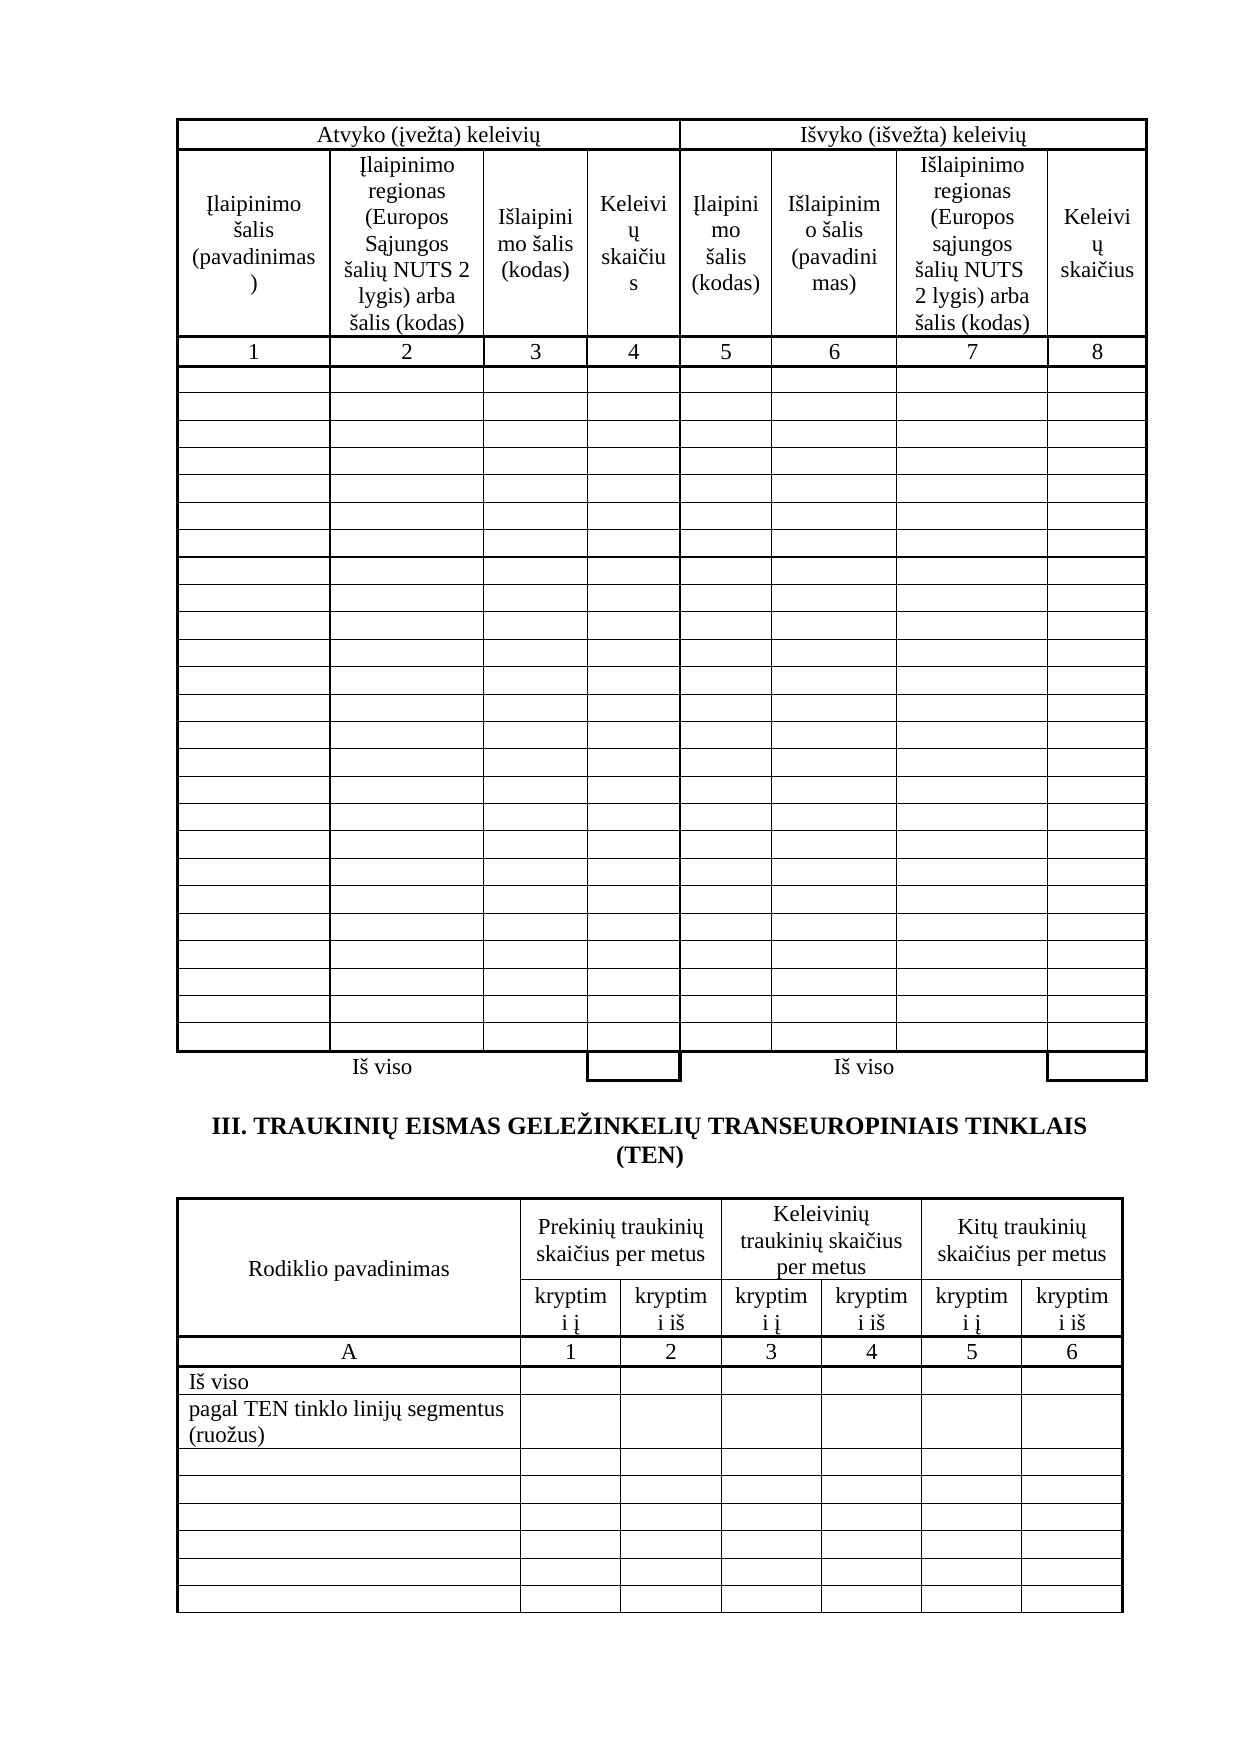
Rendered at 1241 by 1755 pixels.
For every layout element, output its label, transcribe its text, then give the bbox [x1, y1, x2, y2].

table_cell [179, 695, 329, 721]
table_cell [1048, 859, 1145, 885]
table_cell [1048, 831, 1145, 858]
table_cell [772, 777, 896, 803]
table_cell [822, 1368, 921, 1394]
table_cell [772, 667, 896, 693]
table_cell [588, 558, 679, 584]
table_cell [772, 941, 896, 967]
table_cell [484, 585, 587, 611]
table_cell [897, 886, 1047, 913]
table_cell [484, 612, 587, 639]
table_cell [179, 941, 329, 967]
table_cell [484, 530, 587, 556]
table_cell [681, 558, 771, 584]
table_cell [588, 585, 679, 611]
table_cell [331, 996, 483, 1022]
table_cell [621, 1559, 721, 1585]
table_cell [484, 777, 587, 803]
table_cell [484, 368, 587, 392]
table_cell [1022, 1504, 1121, 1530]
table_cell [681, 503, 771, 529]
text III. Traukinių eismas geležinkelių transeuropiniais tinklais (TEN) [177, 1111, 1122, 1168]
table_cell Išlaipinimo regionas (Europos sąjungos šalių NUTS 2 lygis) arba šalis (kodas) [897, 151, 1047, 335]
table_cell [521, 1449, 620, 1475]
table_cell [772, 475, 896, 502]
table_cell [1048, 448, 1145, 474]
table_cell [897, 1023, 1047, 1049]
table_cell [1048, 996, 1145, 1022]
table_cell [722, 1504, 821, 1530]
table_cell [484, 831, 587, 858]
table_cell 4 [822, 1338, 921, 1365]
table_cell [1048, 969, 1145, 995]
table_cell [179, 749, 329, 776]
table_cell kryptimi į [521, 1280, 620, 1335]
table_cell [179, 1559, 520, 1585]
table_cell [897, 421, 1047, 447]
table_cell [484, 393, 587, 419]
table_cell Įlaipinimo šalis (pavadinimas) [179, 151, 329, 335]
table_cell [179, 914, 329, 940]
table_cell [681, 941, 771, 967]
table_cell [822, 1586, 921, 1612]
table_cell [922, 1368, 1021, 1394]
table_cell [331, 914, 483, 940]
table_cell [179, 393, 329, 419]
table_header Atvyko (įvežta) keleivių [179, 121, 679, 148]
table_cell 2 [621, 1338, 721, 1365]
table_cell [822, 1559, 921, 1585]
table_cell [772, 558, 896, 584]
table_cell [1048, 1023, 1145, 1049]
table_cell [897, 612, 1047, 639]
table_cell [922, 1531, 1021, 1557]
table_cell [772, 530, 896, 556]
table_cell 5 [922, 1338, 1021, 1365]
table_cell [179, 804, 329, 830]
table_cell [331, 421, 483, 447]
table_cell [331, 530, 483, 556]
table_cell [588, 941, 679, 967]
table_cell [722, 1559, 821, 1585]
table_cell [179, 612, 329, 639]
table_cell [179, 1023, 329, 1049]
table_cell [1022, 1368, 1121, 1394]
table_cell [179, 1476, 520, 1503]
table_cell [588, 859, 679, 885]
table_cell [331, 777, 483, 803]
table_cell [722, 1476, 821, 1503]
table_cell [484, 886, 587, 913]
table_cell [772, 448, 896, 474]
table_cell [621, 1586, 721, 1612]
table_cell [331, 368, 483, 392]
table_cell [588, 393, 679, 419]
table_cell Įlaipinimo regionas (Europos Sąjungos šalių NUTS 2 lygis) arba šalis (kodas) [331, 151, 483, 335]
table_cell [1048, 585, 1145, 611]
table_cell [1048, 558, 1145, 584]
table_cell [772, 804, 896, 830]
table_cell [681, 914, 771, 940]
table_cell [897, 722, 1047, 748]
table_cell [822, 1476, 921, 1503]
table_cell A [179, 1338, 520, 1365]
table_cell [681, 421, 771, 447]
table_cell [331, 695, 483, 721]
table_cell [772, 886, 896, 913]
table_cell Iš viso [177, 1053, 586, 1079]
table_cell [897, 558, 1047, 584]
table_cell Įlaipinimo šalis (kodas) [681, 151, 771, 335]
table_cell [179, 667, 329, 693]
table_cell [681, 886, 771, 913]
table_cell [484, 667, 587, 693]
table_cell [897, 941, 1047, 967]
table_header Prekinių traukinių skaičius per metus [521, 1200, 721, 1279]
table_cell [588, 368, 679, 392]
table_cell [179, 475, 329, 502]
table_cell [179, 421, 329, 447]
table_cell 3 [485, 338, 586, 365]
table_cell [897, 749, 1047, 776]
table_cell [681, 667, 771, 693]
table_cell 6 [772, 338, 896, 365]
table_cell [897, 475, 1047, 502]
table_cell [588, 421, 679, 447]
table_cell [772, 914, 896, 940]
table_cell kryptimi į [922, 1280, 1021, 1335]
table_cell [772, 612, 896, 639]
table_cell [179, 585, 329, 611]
table_cell [822, 1449, 921, 1475]
table_cell [897, 448, 1047, 474]
table_cell [179, 777, 329, 803]
table_header Kitų traukinių skaičius per metus [922, 1200, 1121, 1279]
table_cell [897, 804, 1047, 830]
table_header Rodiklio pavadinimas [179, 1200, 520, 1335]
table_cell [1048, 722, 1145, 748]
table_cell [588, 475, 679, 502]
table_cell [588, 695, 679, 721]
table_cell [681, 585, 771, 611]
table_cell [588, 1023, 679, 1049]
table_cell [772, 585, 896, 611]
table_cell 8 [1049, 338, 1145, 365]
table_cell [897, 393, 1047, 419]
table_cell [621, 1449, 721, 1475]
table_cell [772, 859, 896, 885]
table_cell [179, 530, 329, 556]
table_cell [331, 722, 483, 748]
table_cell [588, 996, 679, 1022]
table_cell [484, 859, 587, 885]
table_cell [772, 831, 896, 858]
table_cell [681, 777, 771, 803]
table_cell [331, 886, 483, 913]
table_cell [331, 749, 483, 776]
table_cell [331, 1023, 483, 1049]
table_cell [922, 1449, 1021, 1475]
table_cell 6 [1022, 1338, 1121, 1365]
table_cell [1048, 941, 1145, 967]
table_cell [897, 859, 1047, 885]
table_cell [179, 1586, 520, 1612]
table_cell [588, 777, 679, 803]
table_cell [588, 886, 679, 913]
table_cell [331, 667, 483, 693]
table_cell [484, 749, 587, 776]
table_cell [1048, 667, 1145, 693]
table_cell [681, 475, 771, 502]
table_cell [484, 640, 587, 666]
table_cell [331, 804, 483, 830]
table_cell [1022, 1559, 1121, 1585]
table_cell [484, 804, 587, 830]
table_cell [179, 859, 329, 885]
table_cell [588, 640, 679, 666]
table_cell [588, 749, 679, 776]
table_cell 3 [722, 1338, 821, 1365]
table_cell kryptimi iš [1022, 1280, 1121, 1335]
table_cell [681, 859, 771, 885]
table_cell [484, 969, 587, 995]
table_cell [621, 1504, 721, 1530]
table_cell [897, 695, 1047, 721]
table_cell 2 [331, 338, 483, 365]
table_cell [521, 1395, 620, 1448]
table_cell [1048, 368, 1145, 392]
table_cell [1048, 640, 1145, 666]
table_cell [588, 612, 679, 639]
table_cell [722, 1368, 821, 1394]
table_cell [772, 503, 896, 529]
table_cell [1022, 1531, 1121, 1557]
table_cell [588, 530, 679, 556]
table_cell [681, 448, 771, 474]
table_cell [179, 368, 329, 392]
table_cell [722, 1449, 821, 1475]
table_cell [897, 530, 1047, 556]
table_cell [772, 722, 896, 748]
table_cell [331, 640, 483, 666]
table_cell [1048, 393, 1145, 419]
table_cell [897, 969, 1047, 995]
table_cell [521, 1559, 620, 1585]
table_cell [822, 1531, 921, 1557]
table_cell [681, 640, 771, 666]
table_cell [772, 368, 896, 392]
table_cell kryptimi iš [822, 1280, 921, 1335]
table_cell [588, 969, 679, 995]
table_cell [772, 996, 896, 1022]
table_cell [772, 421, 896, 447]
table_cell [1048, 475, 1145, 502]
table_cell [484, 475, 587, 502]
table_cell [588, 914, 679, 940]
table_cell [331, 585, 483, 611]
table_cell [621, 1476, 721, 1503]
table_cell [179, 503, 329, 529]
table_cell [331, 503, 483, 529]
table_cell Išlaipinimo šalis (kodas) [484, 151, 587, 335]
table_cell [722, 1586, 821, 1612]
table_cell [1049, 1053, 1145, 1079]
table_cell [772, 969, 896, 995]
table_cell [1048, 421, 1145, 447]
table_cell [179, 448, 329, 474]
table_cell [588, 503, 679, 529]
table_cell [331, 612, 483, 639]
table_cell [922, 1559, 1021, 1585]
table_cell [681, 612, 771, 639]
table_cell [897, 914, 1047, 940]
table_cell [484, 996, 587, 1022]
table_cell [897, 503, 1047, 529]
table_cell [521, 1368, 620, 1394]
table_cell [484, 695, 587, 721]
table_cell [1048, 914, 1145, 940]
table_cell [897, 996, 1047, 1022]
table_cell kryptimi į [722, 1280, 821, 1335]
table_cell [588, 448, 679, 474]
table_cell [772, 749, 896, 776]
table_cell [922, 1586, 1021, 1612]
table_cell [1048, 749, 1145, 776]
table_cell [521, 1531, 620, 1557]
table_cell [897, 640, 1047, 666]
table_cell 4 [588, 338, 679, 365]
table_cell [588, 667, 679, 693]
table_cell [897, 667, 1047, 693]
table_cell Išlaipinimo šalis (pavadinimas) [772, 151, 896, 335]
table_cell [331, 831, 483, 858]
table_cell [922, 1476, 1021, 1503]
table_cell [588, 722, 679, 748]
table_cell [484, 722, 587, 748]
table_cell 1 [521, 1338, 620, 1365]
table_cell [621, 1368, 721, 1394]
table_cell [331, 941, 483, 967]
table_cell [331, 969, 483, 995]
table_cell [1022, 1449, 1121, 1475]
table_cell [897, 831, 1047, 858]
table_cell [722, 1395, 821, 1448]
table_cell [1022, 1476, 1121, 1503]
table_cell [484, 421, 587, 447]
table_cell [822, 1395, 921, 1448]
table_cell [681, 393, 771, 419]
table_cell kryptimi iš [621, 1280, 721, 1335]
table_cell [179, 969, 329, 995]
table_cell [331, 448, 483, 474]
table_cell [897, 777, 1047, 803]
table_cell [484, 941, 587, 967]
table_cell [179, 640, 329, 666]
table_cell [681, 530, 771, 556]
table_cell [681, 722, 771, 748]
table_cell [681, 996, 771, 1022]
table_cell [179, 1449, 520, 1475]
table_cell [772, 393, 896, 419]
table_cell [681, 804, 771, 830]
table_cell 5 [681, 338, 771, 365]
table_cell [179, 1504, 520, 1530]
table_cell [681, 695, 771, 721]
table_cell [331, 475, 483, 502]
table_cell 1 [179, 338, 329, 365]
table_cell [1048, 804, 1145, 830]
table_cell [722, 1531, 821, 1557]
table_cell [822, 1504, 921, 1530]
table_header Išvyko (išvežta) keleivių [681, 121, 1145, 148]
table_cell [484, 448, 587, 474]
table_cell Keleivių skaičius [1048, 151, 1145, 335]
table_cell [1048, 695, 1145, 721]
table_cell [484, 914, 587, 940]
table_cell [179, 558, 329, 584]
table_header Keleivinių traukinių skaičius per metus [722, 1200, 921, 1279]
table_cell [588, 804, 679, 830]
table_cell [1022, 1395, 1121, 1448]
table_cell [179, 831, 329, 858]
table_cell [1048, 503, 1145, 529]
table_cell Keleivių skaičius [588, 151, 679, 335]
table_cell [681, 1023, 771, 1049]
table_cell [621, 1531, 721, 1557]
table_cell [484, 503, 587, 529]
table_cell [484, 1023, 587, 1049]
table_cell [179, 886, 329, 913]
table_cell [179, 996, 329, 1022]
table_cell [1048, 886, 1145, 913]
table_cell [331, 393, 483, 419]
table_cell 7 [897, 338, 1047, 365]
table_cell pagal TEN tinklo linijų segmentus (ruožus) [179, 1395, 520, 1448]
table_cell Iš viso [179, 1368, 520, 1394]
table_cell [179, 722, 329, 748]
table_cell [521, 1476, 620, 1503]
table_cell [521, 1586, 620, 1612]
table_cell [484, 558, 587, 584]
table_cell [331, 859, 483, 885]
table_cell [681, 749, 771, 776]
table_cell [1022, 1586, 1121, 1612]
table_cell [521, 1504, 620, 1530]
table_cell [772, 1023, 896, 1049]
table_cell [1048, 777, 1145, 803]
table_cell [1048, 612, 1145, 639]
table_cell [1048, 530, 1145, 556]
table_cell [922, 1395, 1021, 1448]
table_cell [922, 1504, 1021, 1530]
table_cell [331, 558, 483, 584]
table_cell [588, 831, 679, 858]
table_cell [897, 585, 1047, 611]
table_cell [681, 368, 771, 392]
table_cell [772, 695, 896, 721]
table_cell [681, 831, 771, 858]
table_cell Iš viso [682, 1053, 1046, 1079]
table_cell [621, 1395, 721, 1448]
table_cell [897, 368, 1047, 392]
table_cell [772, 640, 896, 666]
table_cell [179, 1531, 520, 1557]
table_cell [589, 1053, 678, 1079]
table_cell [681, 969, 771, 995]
